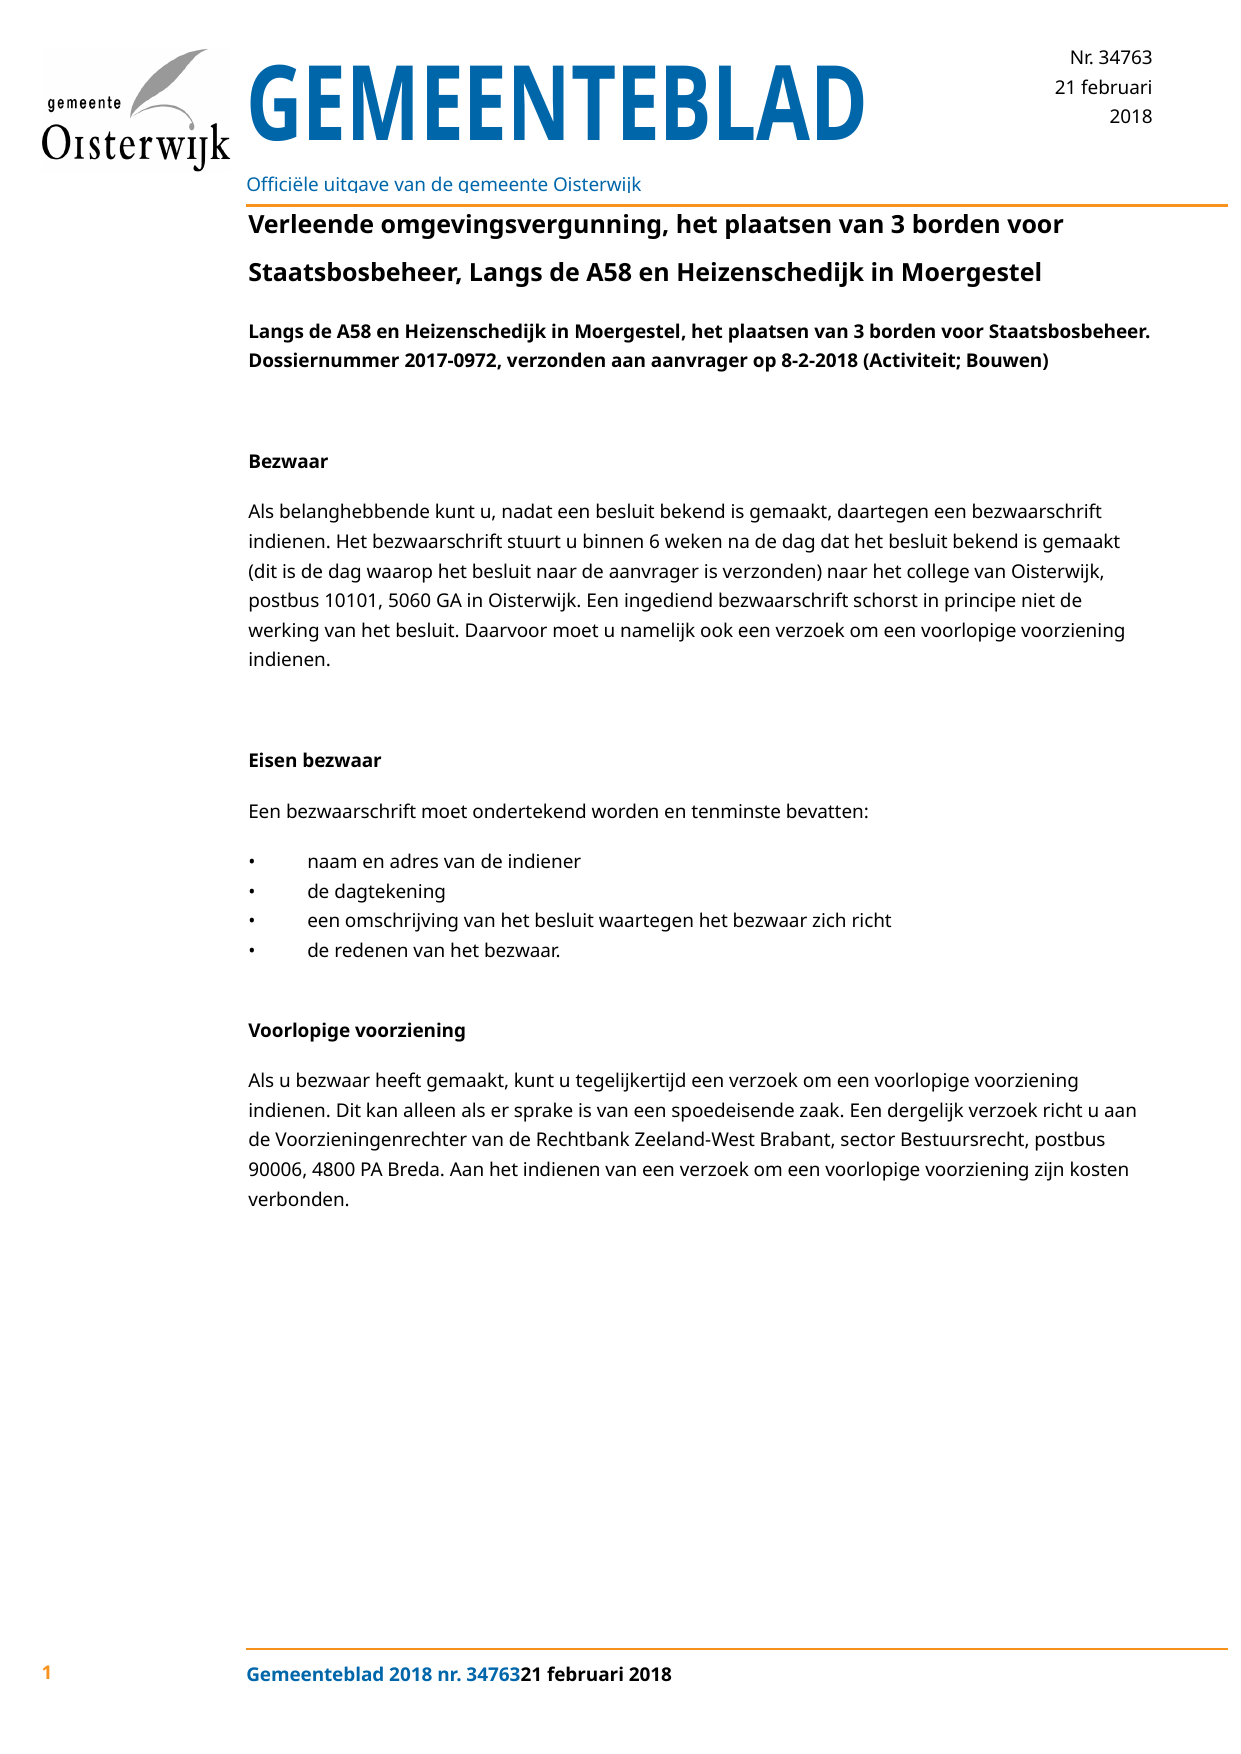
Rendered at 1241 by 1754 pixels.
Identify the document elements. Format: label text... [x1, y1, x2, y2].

text Langs de A58 en Heizenschedijk in Moergestel, het plaatsen van 3 borden voor Staatsbosbeheer. Dossiernummer 2017-0972, verzonden aan aanvrager op 8-2-2018 (Activiteit; Bouwen) [248, 318, 1152, 373]
text Verleende omgevingsvergunning, het plaatsen van 3 borden voor Staatsbosbeheer, Langs de A58 en Heizenschedijk in Moergestel [248, 207, 1152, 288]
text Voorlopige voorziening [248, 1017, 1152, 1043]
list de redenen van het bezwaar. [248, 937, 1152, 963]
list een omschrijving van het besluit waartegen het bezwaar zich richt [248, 907, 1152, 933]
text Als belanghebbende kunt u, nadat een besluit bekend is gemaakt, daartegen een bezwaarschrift indienen. Het bezwaarschrift stuurt u binnen 6 weken na de dag dat het besluit bekend is gemaakt (dit is de dag waarop het besluit naar de aanvrager is verzonden) naar het college van Oisterwijk, postbus 10101, 5060 GA in Oisterwijk. Een ingediend bezwaarschrift schorst in principe niet de werking van het besluit. Daarvoor moet u namelijk ook een verzoek om een voorlopige voorziening indienen. [248, 499, 1152, 672]
list de dagtekening [248, 878, 1152, 904]
picture [41, 47, 231, 172]
list naam en adres van de indiener [248, 848, 1152, 874]
text Bezwaar [248, 448, 1152, 474]
text Als u bezwaar heeft gemaakt, kunt u tegelijkertijd een verzoek om een voorlopige voorziening indienen. Dit kan alleen als er sprake is van een spoedeisende zaak. Een dergelijk verzoek richt u aan de Voorzieningenrechter van de Rechtbank Zeeland-West Brabant, sector Bestuursrecht, postbus 90006, 4800 PA Breda. Aan het indienen van een verzoek om een voorlopige voorziening zijn kosten verbonden. [248, 1067, 1152, 1212]
text Een bezwaarschrift moet ondertekend worden en tenminste bevatten: [248, 798, 1152, 824]
text Eisen bezwaar [248, 747, 1152, 773]
